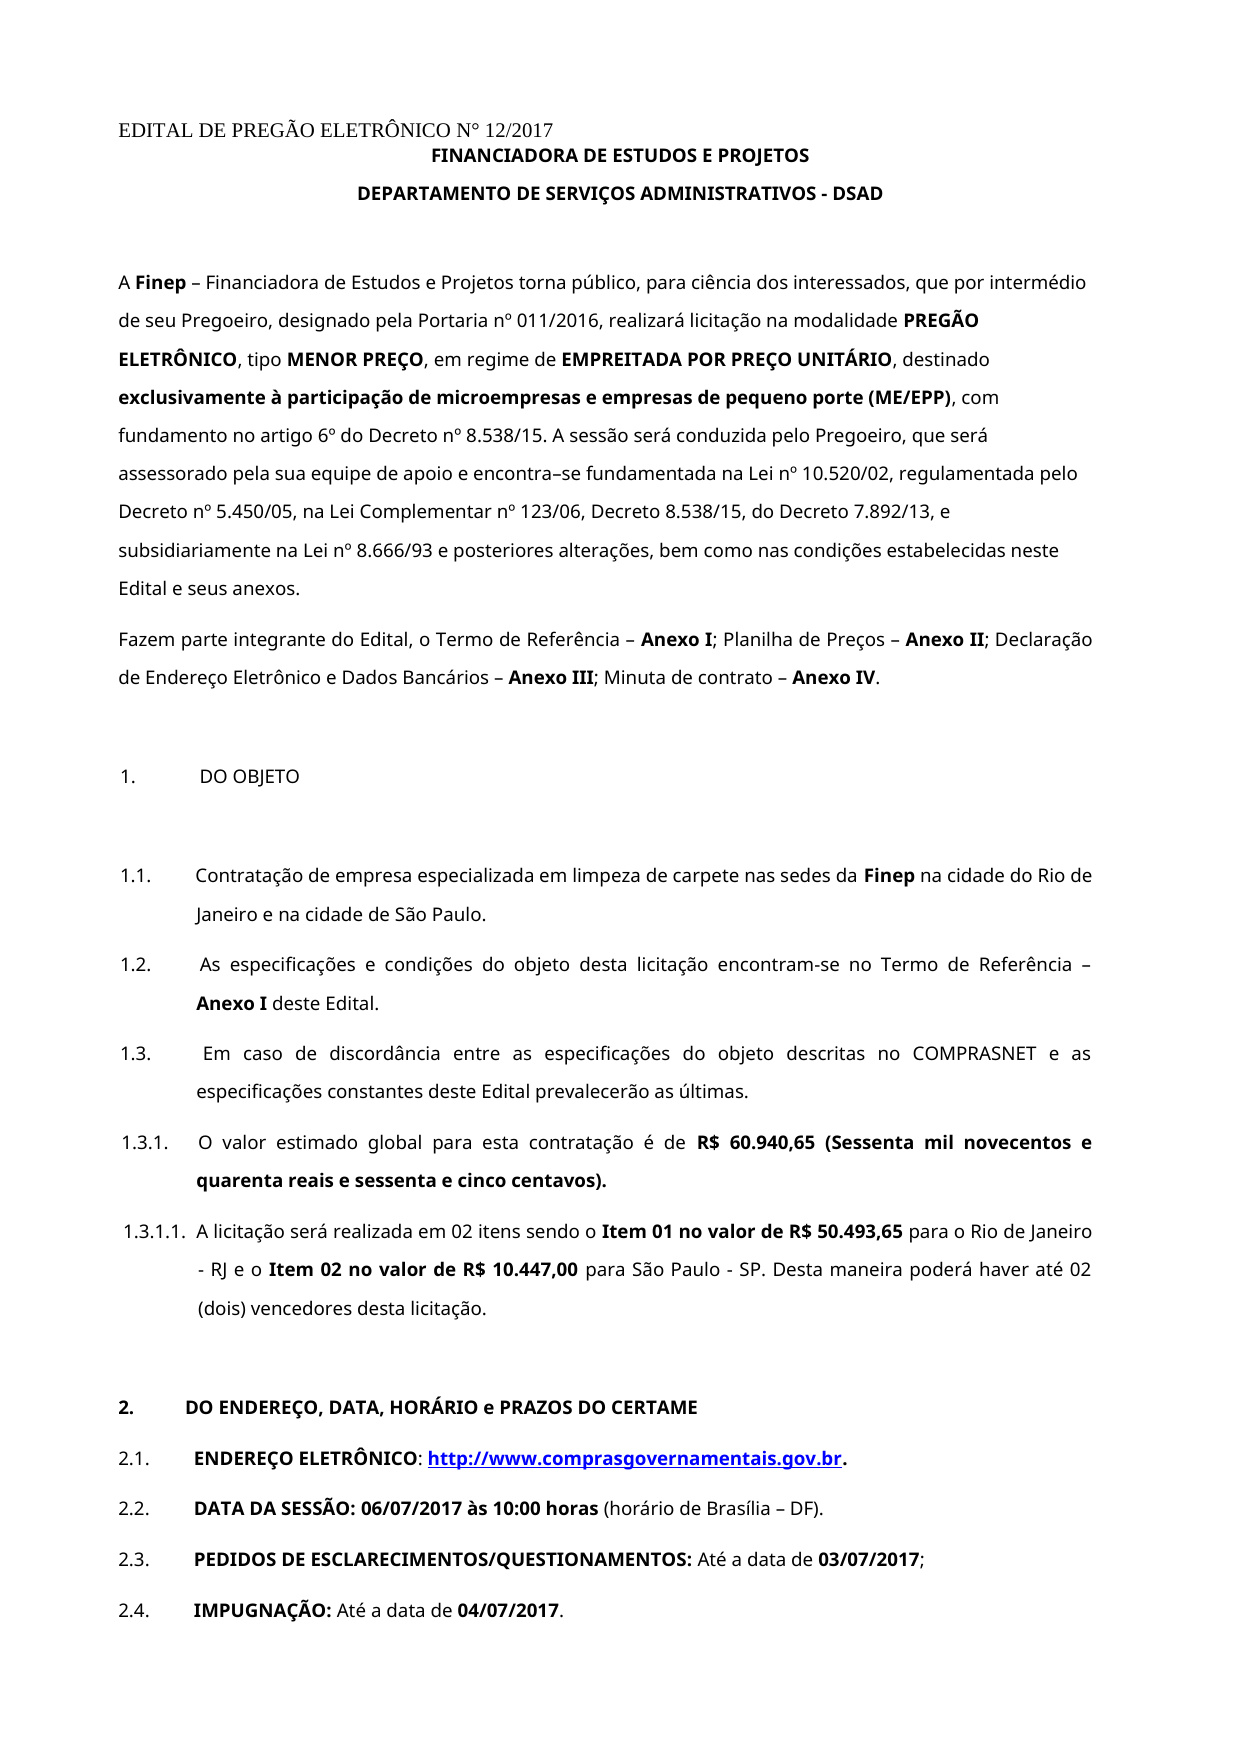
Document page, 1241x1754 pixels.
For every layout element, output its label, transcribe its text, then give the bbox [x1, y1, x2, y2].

text 2.4. IMPUGNAÇÃO: Até a data de 04/07/2017. [118, 1597, 1093, 1623]
text Fazem parte integrante do Edital, o Termo de Referência – Anexo I; Planilha de Preços – Anexo II; Declaração de Endereço Eletrônico e Dados Bancários – Anexo III; Minuta de contrato – Anexo IV. [118, 626, 1093, 690]
text 1. DO OBJETO [120, 763, 1092, 789]
text 1.3. Em caso de discordância entre as especificações do objeto descritas no COMPRASNET e as especificações constantes deste Edital prevalecerão as últimas. [120, 1041, 1093, 1104]
text 1.3.1. O valor estimado global para esta contratação é de R$ 60.940,65 (Sessenta mil novecentos e quarenta reais e sessenta e cinco centavos). [121, 1129, 1093, 1193]
text A Finep – Financiadora de Estudos e Projetos torna público, para ciência dos interessados, que por intermédio de seu Pregoeiro, designado pela Portaria nº 011/2016, realizará licitação na modalidade PREGÃO ELETRÔNICO, tipo MENOR PREÇO, em regime de EMPREITADA POR PREÇO UNITÁRIO, destinado exclusivamente à participação de microempresas e empresas de pequeno porte (ME/EPP), com fundamento no artigo 6º do Decreto nº 8.538/15. A sessão será conduzida pelo Pregoeiro, que será assessorado pela sua equipe de apoio e encontra–se fundamentada na Lei nº 10.520/02, regulamentada pelo Decreto nº 5.450/05, na Lei Complementar nº 123/06, Decreto 8.538/15, do Decreto 7.892/13, e subsidiariamente na Lei nº 8.666/93 e posteriores alterações, bem como nas condições estabelecidas neste Edital e seus anexos. [118, 269, 1093, 601]
text EDITAL DE PREGÃO ELETRÔNICO N° 12/2017 [118, 118, 1122, 142]
text 1.3.1.1. A licitação será realizada em 02 itens sendo o Item 01 no valor de R$ 50.493,65 para o Rio de Janeiro - RJ e o Item 02 no valor de R$ 10.447,00 para São Paulo - SP. Desta maneira poderá haver até 02 (dois) vencedores desta licitação. [123, 1218, 1093, 1321]
text 2.3. PEDIDOS DE ESCLARECIMENTOS/QUESTIONAMENTOS: Até a data de 03/07/2017; [118, 1546, 1093, 1572]
text 2.2. DATA DA SESSÃO: 06/07/2017 às 10:00 horas (horário de Brasília – DF). [118, 1496, 1093, 1521]
text 2. DO ENDEREÇO, DATA, HORÁRIO e PRAZOS DO CERTAME [118, 1394, 1093, 1420]
text 2.1. ENDEREÇO ELETRÔNICO: http://www.comprasgovernamentais.gov.br. [118, 1445, 1093, 1471]
text 1.1. Contratação de empresa especializada em limpeza de carpete nas sedes da Finep na cidade do Rio de Janeiro e na cidade de São Paulo. [120, 863, 1093, 926]
text DEPARTAMENTO DE SERVIÇOS ADMINISTRATIVOS - DSAD [118, 180, 1122, 206]
text FINANCIADORA DE ESTUDOS E PROJETOS [118, 142, 1122, 168]
text 1.2. As especificações e condições do objeto desta licitação encontram-se no Termo de Referência – Anexo I deste Edital. [120, 952, 1093, 1015]
